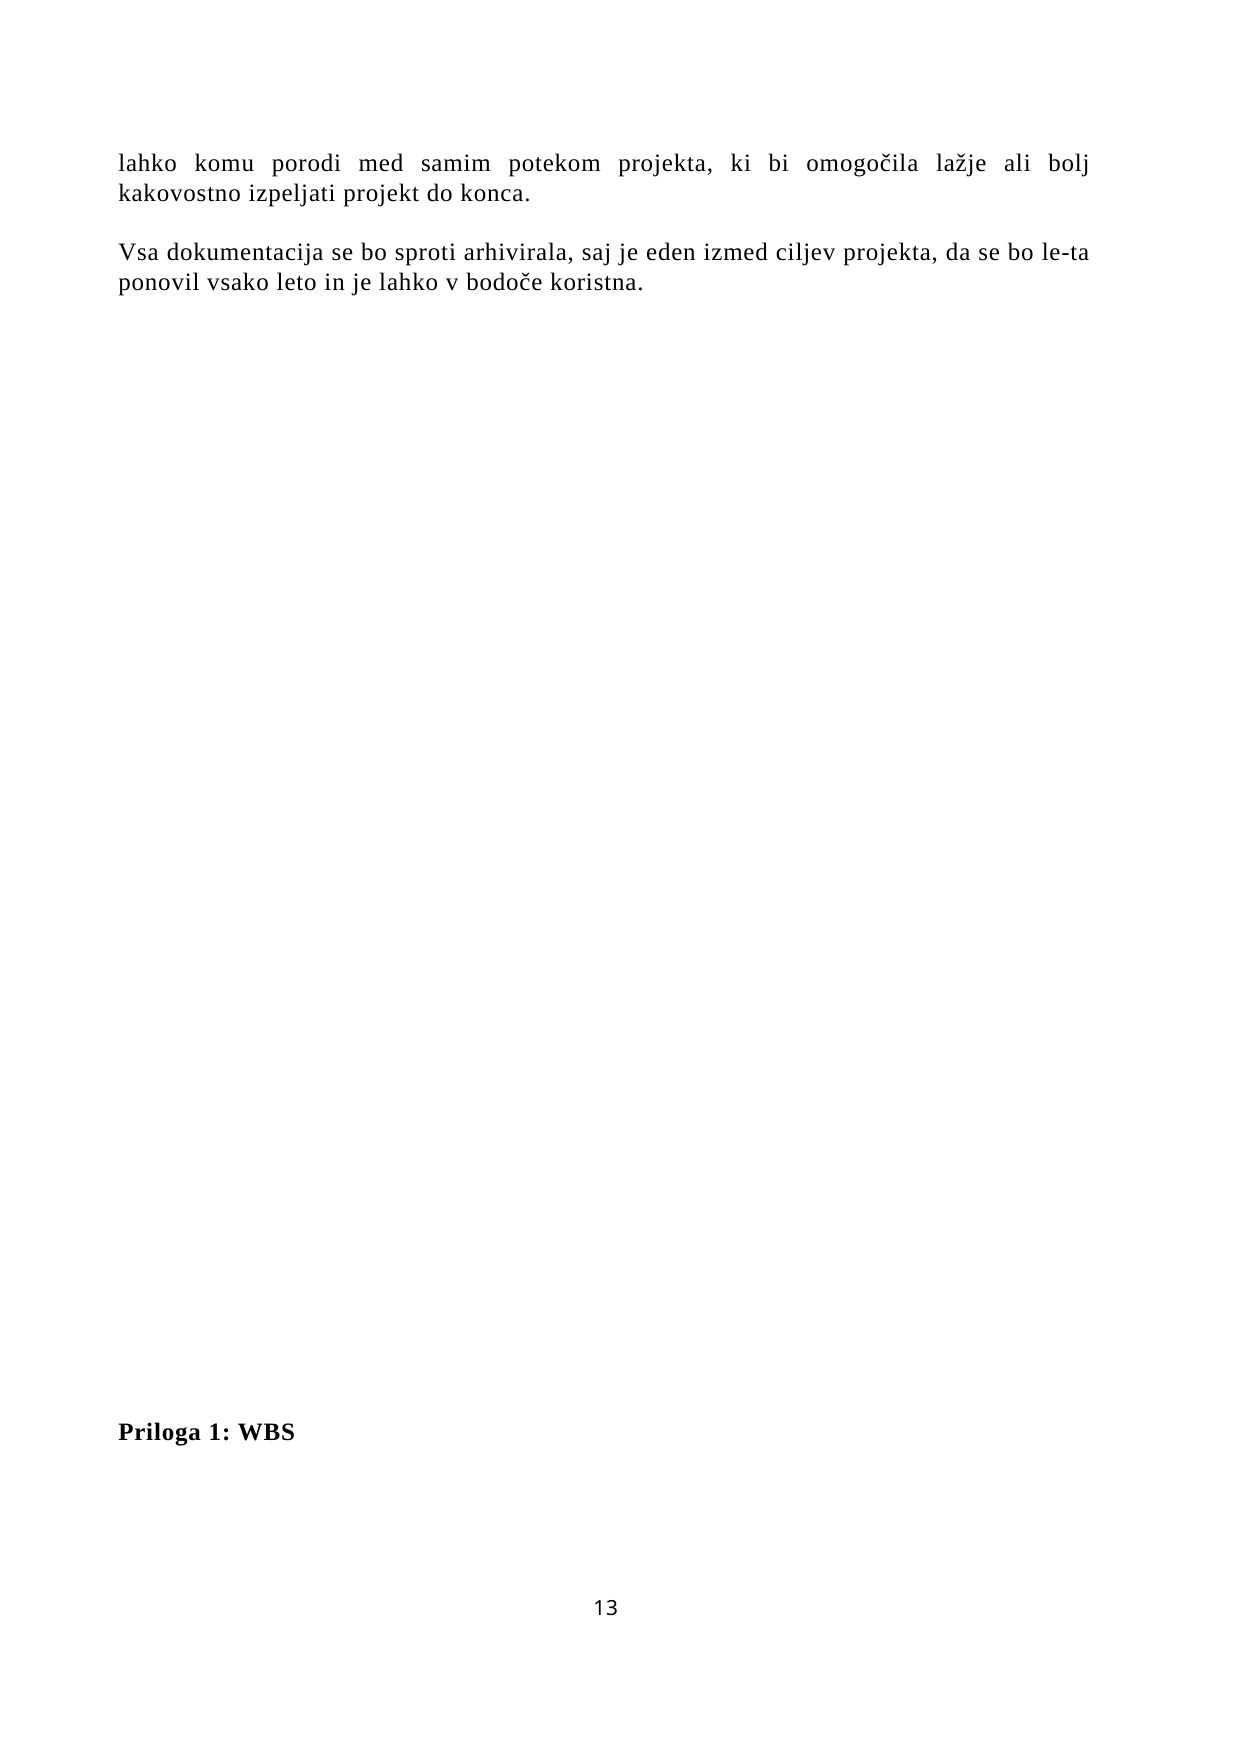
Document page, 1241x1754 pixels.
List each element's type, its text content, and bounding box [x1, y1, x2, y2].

subtitle Priloga 1: WBS [118, 1405, 1092, 1449]
text Vsa dokumentacija se bo sproti arhivirala, saj je eden izmed ciljev projekta, da se bo le-ta ponovil vsako leto in je lahko v bodoče koristna. [118, 236, 1092, 296]
text lahko komu porodi med samim potekom projekta, ki bi omogočila lažje ali bolj kakovostno izpeljati projekt do konca. [118, 148, 1092, 207]
